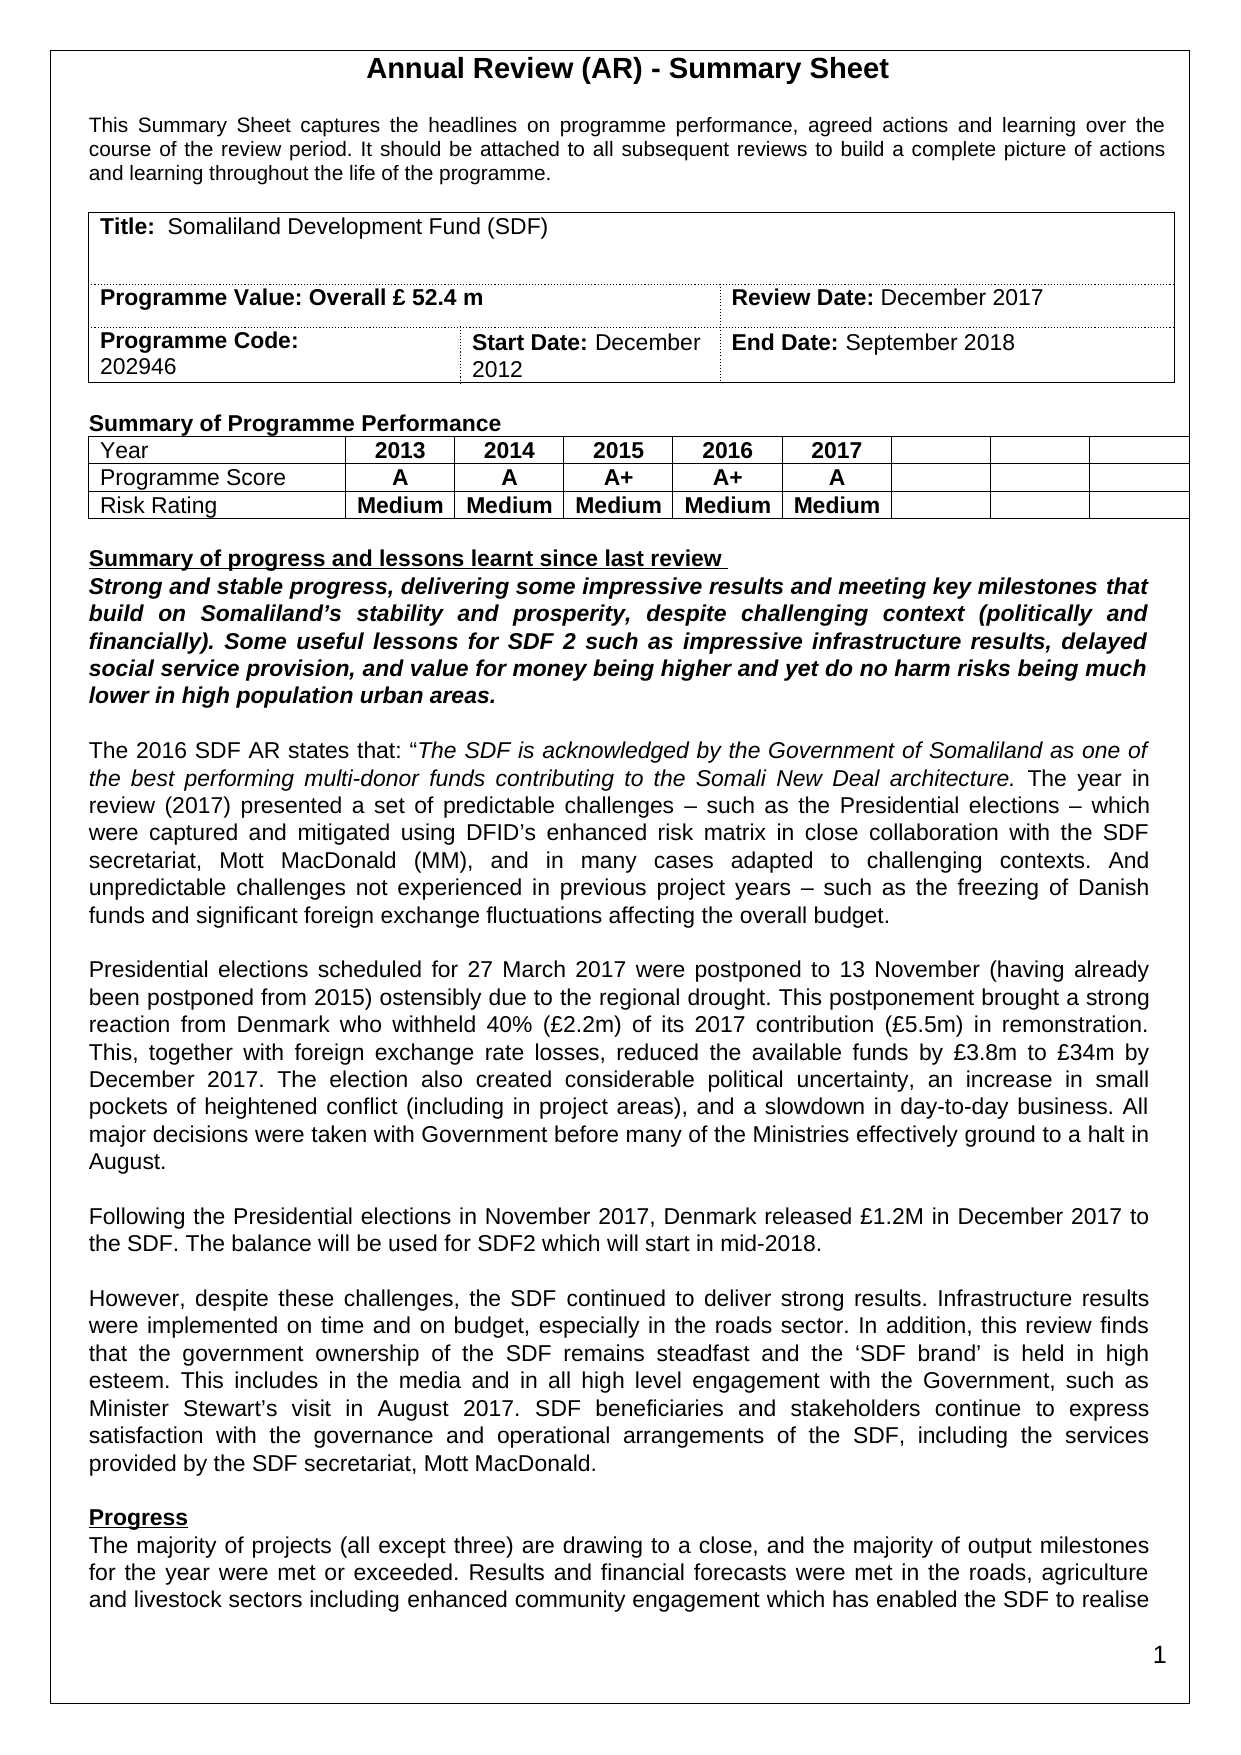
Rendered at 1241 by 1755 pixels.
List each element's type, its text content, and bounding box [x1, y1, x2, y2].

table_cell [1090, 464, 1189, 491]
table_cell Medium [673, 492, 782, 518]
table_cell End Date: September 2018 [720, 326, 1174, 382]
table_cell Medium [346, 492, 454, 518]
table_header [1090, 437, 1189, 463]
table_header 2014 [455, 437, 563, 463]
table_cell Review Date: December 2017 [720, 284, 1174, 326]
table_cell A+ [673, 464, 782, 491]
text Summary of progress and lessons learnt since last review [89, 545, 1150, 572]
text Following the Presidential elections in November 2017, Denmark released £1.2M in December 2017 to the SDF. The balance will be used for SDF2 which will start in mid-2018. [89, 1203, 1150, 1257]
table_header [991, 437, 1089, 463]
table_cell A [455, 464, 563, 491]
text Strong and stable progress, delivering some impressive results and meeting key milestones that build on Somaliland’s stability and prosperity, despite challenging context (politically and financially). Some useful lessons for SDF 2 such as impressive infrastructure results, delayed social service provision, and value for money being higher and yet do no harm risks being much lower in high population urban areas. [89, 573, 1150, 709]
text Annual Review (AR) - Summary Sheet [89, 51, 1167, 84]
text However, despite these challenges, the SDF continued to deliver strong results. Infrastructure results were implemented on time and on budget, especially in the roads sector. In addition, this review finds that the government ownership of the SDF remains steadfast and the ‘SDF brand’ is held in high esteem. This includes in the media and in all high level engagement with the Government, such as Minister Stewart’s visit in August 2017. SDF beneficiaries and stakeholders continue to express satisfaction with the governance and operational arrangements of the SDF, including the services provided by the SDF secretariat, Mott MacDonald. [89, 1285, 1150, 1476]
text The majority of projects (all except three) are drawing to a close, and the majority of output milestones for the year were met or exceeded. Results and financial forecasts were met in the roads, agriculture and livestock sectors including enhanced community engagement which has enabled the SDF to realise [89, 1532, 1150, 1613]
table_header [892, 437, 990, 463]
table_header 2017 [783, 437, 891, 463]
text The 2016 SDF AR states that: “The SDF is acknowledged by the Government of Somaliland as one of the best performing multi-donor funds contributing to the Somali New Deal architecture. The year in review (2017) presented a set of predictable challenges – such as the Presidential elections – which were captured and mitigated using DFID’s enhanced risk matrix in close collaboration with the SDF secretariat, Mott MacDonald (MM), and in many cases adapted to challenging contexts. And unpredictable challenges not experienced in previous project years – such as the freezing of Danish funds and significant foreign exchange fluctuations affecting the overall budget. [89, 737, 1150, 928]
table_cell [991, 492, 1089, 518]
table_cell [991, 464, 1089, 491]
text Progress [89, 1504, 1150, 1531]
table_cell Programme Value: Overall £ 52.4 m [89, 284, 720, 326]
table_cell Risk Rating [89, 492, 345, 518]
table_cell Start Date: December 2012 [461, 326, 720, 382]
table_header Title: Somaliland Development Fund (SDF) [89, 213, 1174, 283]
table_cell Medium [783, 492, 891, 518]
table_cell [892, 464, 990, 491]
table_cell Medium [455, 492, 563, 518]
table_header Year [89, 437, 345, 463]
table_cell [892, 492, 990, 518]
table_cell A [783, 464, 891, 491]
table_cell [1090, 492, 1189, 518]
text Presidential elections scheduled for 27 March 2017 were postponed to 13 November (having already been postponed from 2015) ostensibly due to the regional drought. This postponement brought a strong reaction from Denmark who withheld 40% (£2.2m) of its 2017 contribution (£5.5m) in remonstration. This, together with foreign exchange rate losses, reduced the available funds by £3.8m to £34m by December 2017. The election also created considerable political uncertainty, an increase in small pockets of heightened conflict (including in project areas), and a slowdown in day-to-day business. All major decisions were taken with Government before many of the Ministries effectively ground to a halt in August. [89, 956, 1150, 1174]
table_cell Medium [564, 492, 672, 518]
table_cell A+ [564, 464, 672, 491]
text Summary of Programme Performance [89, 409, 1167, 436]
table_cell A [346, 464, 454, 491]
text This Summary Sheet captures the headlines on programme performance, agreed actions and learning over the course of the review period. It should be attached to all subsequent reviews to build a complete picture of actions and learning throughout the life of the programme. [89, 113, 1167, 185]
table_header 2016 [673, 437, 782, 463]
table_cell Programme Code: 202946 [89, 326, 461, 382]
table_header 2015 [564, 437, 672, 463]
table_cell Programme Score [89, 464, 345, 491]
table_header 2013 [346, 437, 454, 463]
